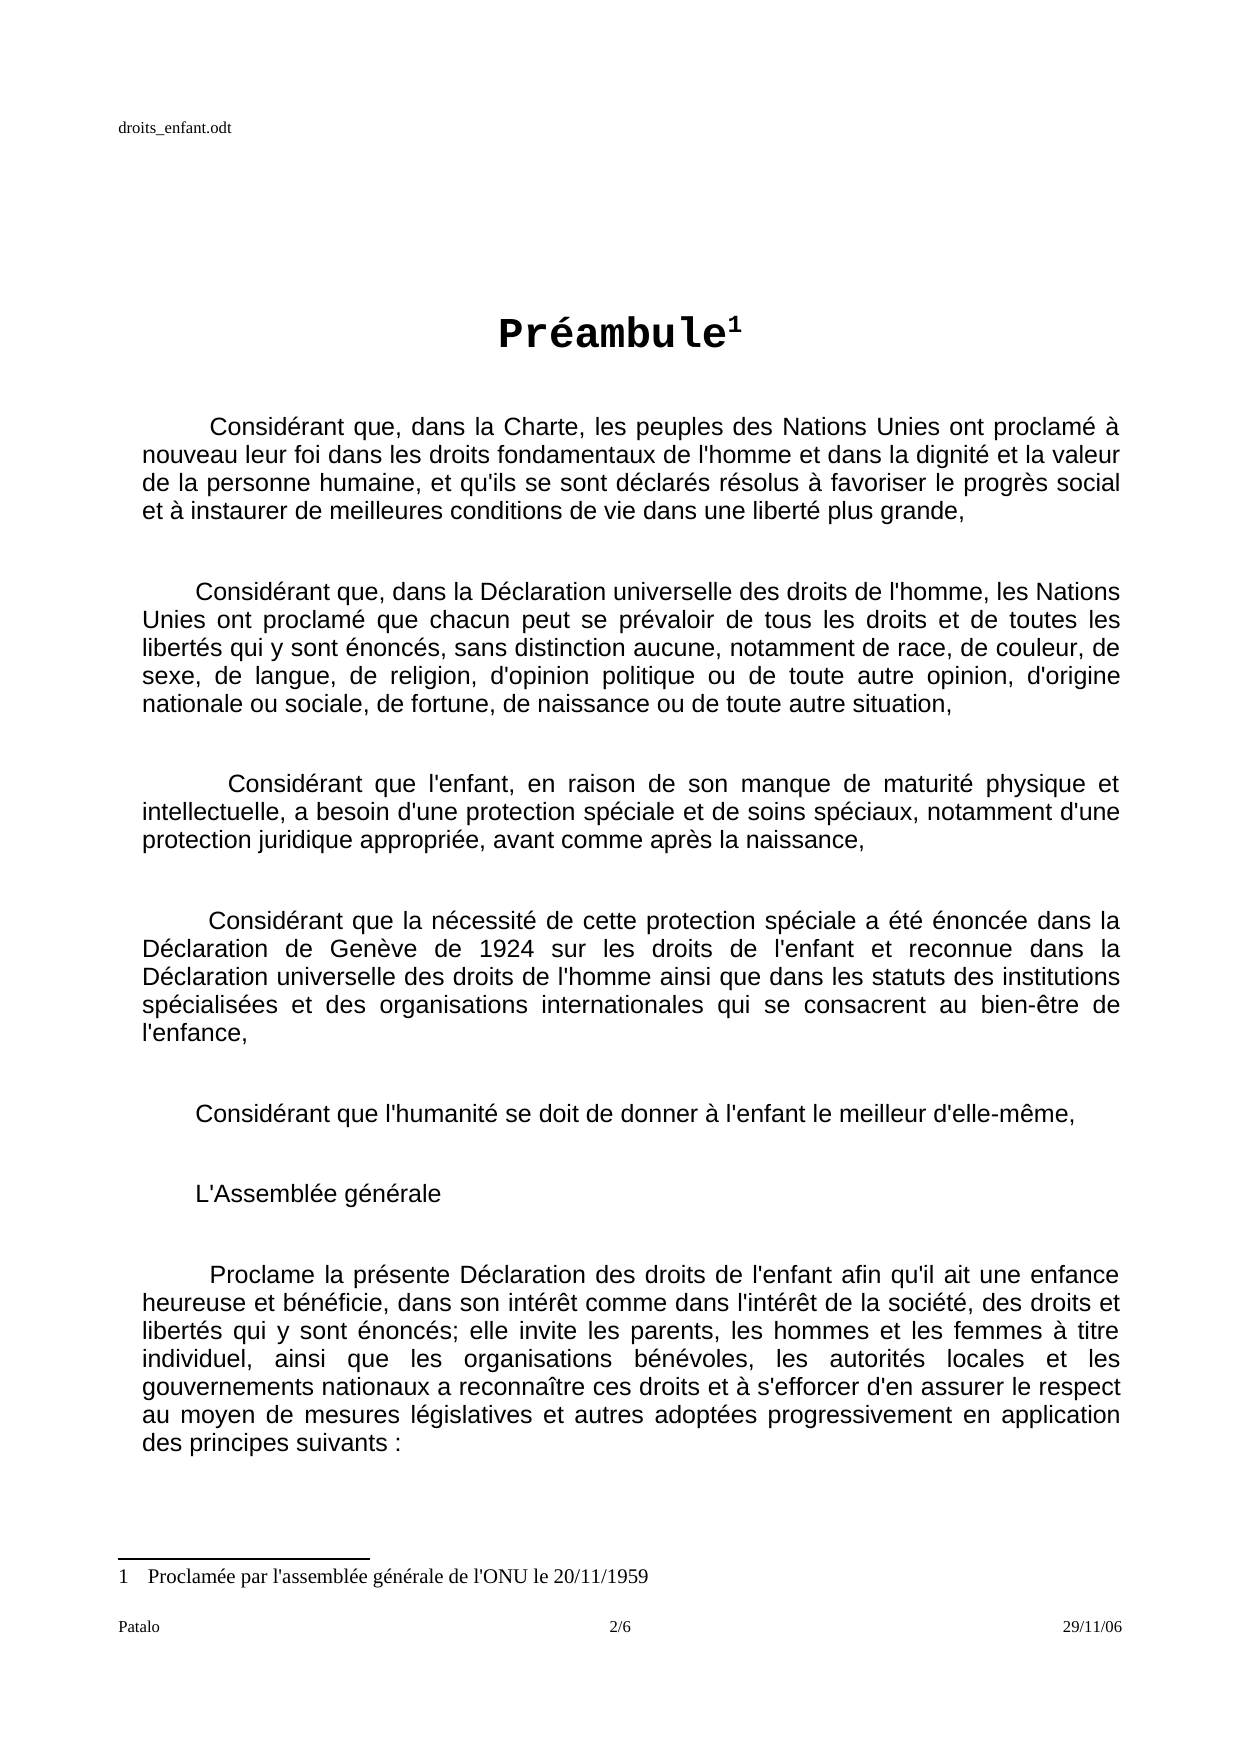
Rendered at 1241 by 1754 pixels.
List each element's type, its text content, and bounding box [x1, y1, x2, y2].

text L'Assemblée générale [142, 1180, 1122, 1208]
text Considérant que l'enfant, en raison de son manque de maturité physique et intellectuelle, a besoin d'une protection spéciale et de soins spéciaux, notamment d'une protection juridique appropriée, avant comme après la naissance, [142, 770, 1122, 854]
text Proclame la présente Déclaration des droits de l'enfant afin qu'il ait une enfance heureuse et bénéficie, dans son intérêt comme dans l'intérêt de la société, des droits et libertés qui y sont énoncés; elle invite les parents, les hommes et les femmes à titre individuel, ainsi que les organisations bénévoles, les autorités locales et les gouvernements nationaux a reconnaître ces droits et à s'efforcer d'en assurer le respect au moyen de mesures législatives et autres adoptées progressivement en application des principes suivants : [142, 1261, 1122, 1456]
text Considérant que la nécessité de cette protection spéciale a été énoncée dans la Déclaration de Genève de 1924 sur les droits de l'enfant et reconnue dans la Déclaration universelle des droits de l'homme ainsi que dans les statuts des institutions spécialisées et des organisations internationales qui se consacrent au bien-être de l'enfance, [142, 907, 1122, 1046]
subtitle Préambule [118, 312, 1122, 360]
text Considérant que l'humanité se doit de donner à l'enfant le meilleur d'elle-même, [142, 1099, 1122, 1127]
text Proclamée par l'assemblée générale de l'ONU le 20/11/1959 [118, 1565, 1122, 1588]
text Considérant que, dans la Charte, les peuples des Nations Unies ont proclamé à nouveau leur foi dans les droits fondamentaux de l'homme et dans la dignité et la valeur de la personne humaine, et qu'ils se sont déclarés résolus à favoriser le progrès social et à instaurer de meilleures conditions de vie dans une liberté plus grande, [142, 413, 1122, 525]
text Considérant que, dans la Déclaration universelle des droits de l'homme, les Nations Unies ont proclamé que chacun peut se prévaloir de tous les droits et de toutes les libertés qui y sont énoncés, sans distinction aucune, notamment de race, de couleur, de sexe, de langue, de religion, d'opinion politique ou de toute autre opinion, d'origine nationale ou sociale, de fortune, de naissance ou de toute autre situation, [142, 578, 1122, 717]
